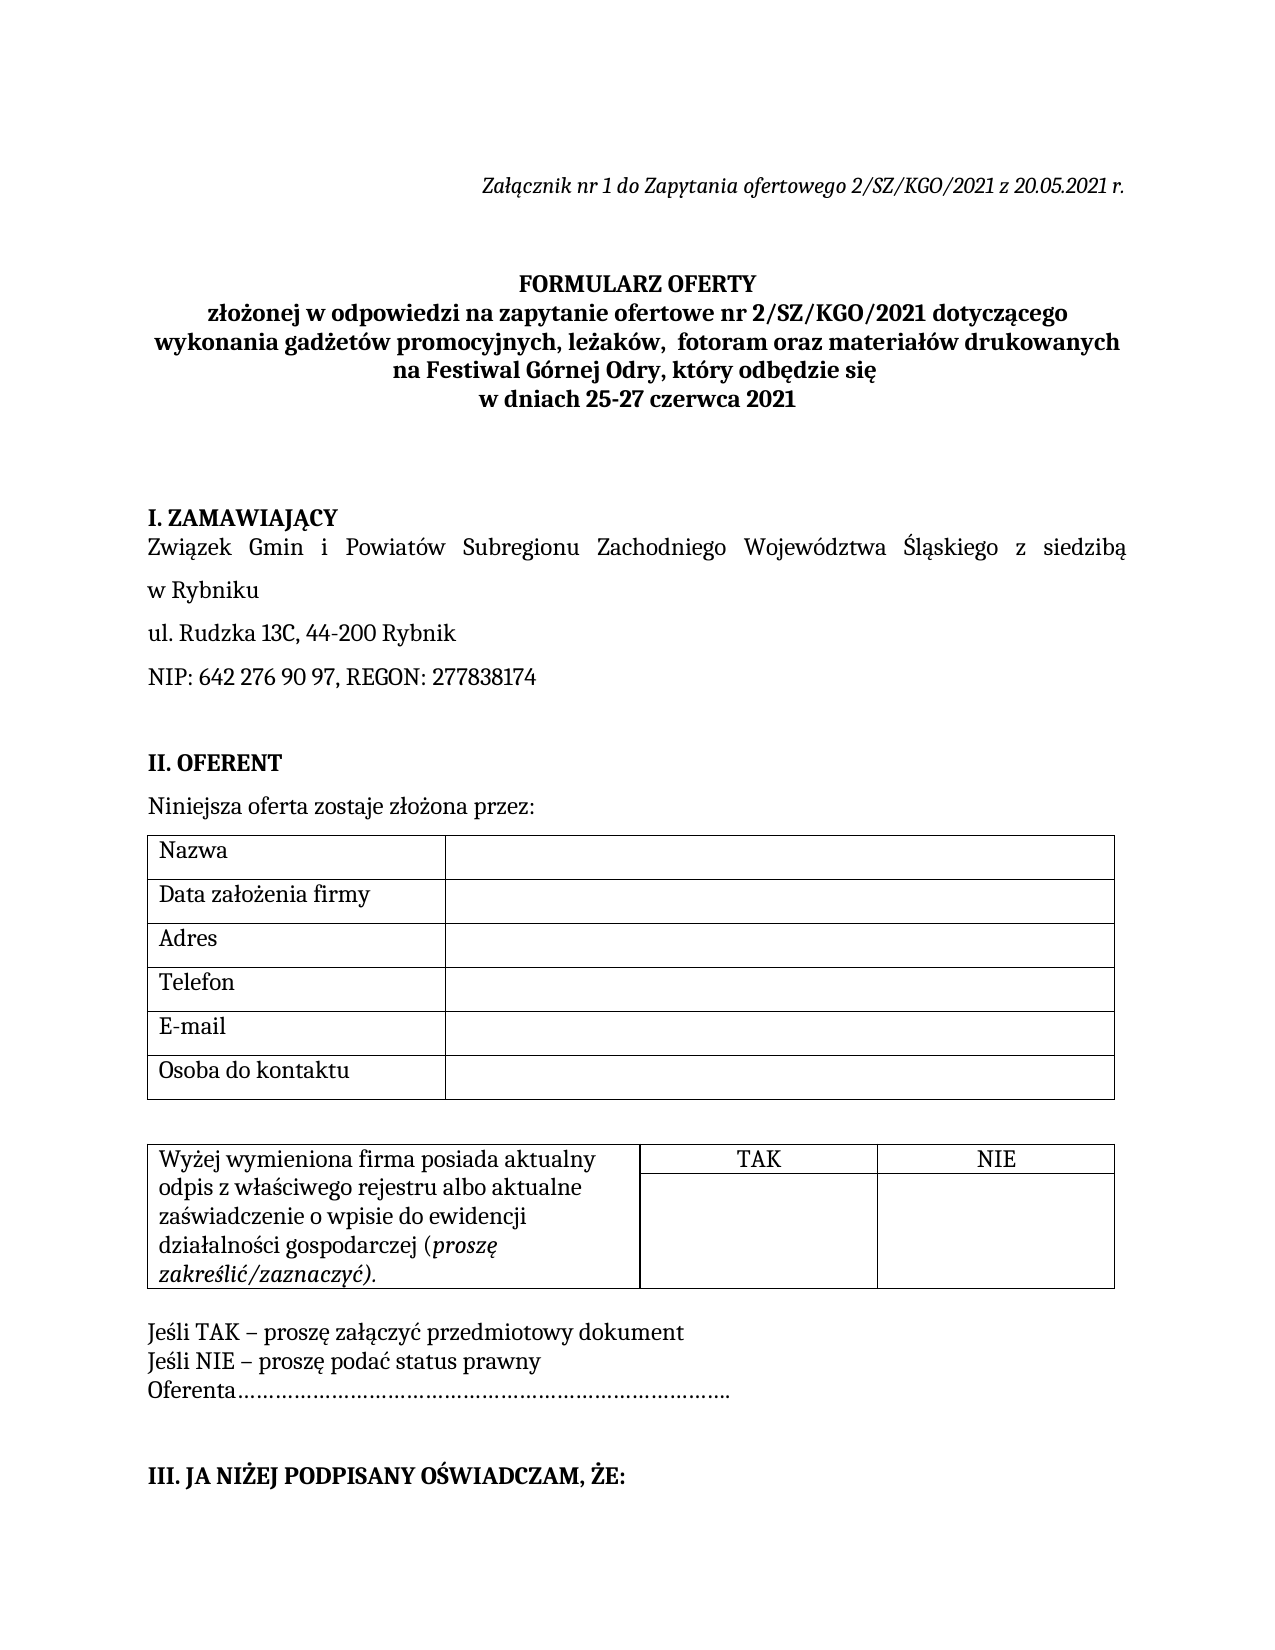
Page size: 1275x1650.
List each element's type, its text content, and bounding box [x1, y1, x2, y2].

text ul. Rudzka 13C, 44-200 Rybnik [148, 619, 1127, 648]
table_cell [446, 924, 1114, 967]
table_cell E-mail [148, 1012, 445, 1055]
text Związek Gmin i Powiatów Subregionu Zachodniego Województwa Śląskiego z siedzibą w Rybniku [148, 533, 1127, 605]
table_header TAK [641, 1145, 877, 1173]
table_cell [446, 968, 1114, 1011]
table_cell Adres [148, 924, 445, 967]
table_cell Telefon [148, 968, 445, 1011]
text Niniejsza oferta zostaje złożona przez: [148, 792, 1127, 821]
table_header Wyżej wymieniona firma posiada aktualny odpis z właściwego rejestru albo aktualne zaświadczenie o wpisie do ewidencji działalności gospodarczej (proszę zakreślić/zaznaczyć). [148, 1145, 639, 1288]
text I. ZAMAWIAJĄCY [148, 504, 1127, 533]
text II. OFERENT [148, 749, 1127, 777]
table_header [446, 836, 1114, 879]
table_cell [641, 1174, 877, 1288]
text FORMULARZ OFERTY [148, 270, 1127, 299]
table_cell [446, 1012, 1114, 1055]
table_cell [446, 880, 1114, 923]
text Jeśli NIE – proszę podać status prawny Oferenta……………………………………………………………………. [148, 1347, 1127, 1404]
text III. JA NIŻEJ PODPISANY OŚWIADCZAM, ŻE: [148, 1462, 1127, 1491]
table_header Nazwa [148, 836, 445, 879]
table_cell Osoba do kontaktu [148, 1056, 445, 1099]
text NIP: 642 276 90 97, REGON: 277838174 [148, 662, 1127, 691]
table_cell [446, 1056, 1114, 1099]
table_cell Data założenia firmy [148, 880, 445, 923]
text Jeśli TAK – proszę załączyć przedmiotowy dokument [148, 1318, 1127, 1347]
table_header NIE [878, 1145, 1114, 1173]
table_cell [878, 1174, 1114, 1288]
text złożonej w odpowiedzi na zapytanie ofertowe nr 2/SZ/KGO/2021 dotyczącego wykonania gadżetów promocyjnych, leżaków, fotoram oraz materiałów drukowanych na Festiwal Górnej Odry, który odbędzie się w dniach 25-27 czerwca 2021 [148, 299, 1127, 414]
text Załącznik nr 1 do Zapytania ofertowego 2/SZ/KGO/2021 z 20.05.2021 r. [148, 173, 1127, 199]
